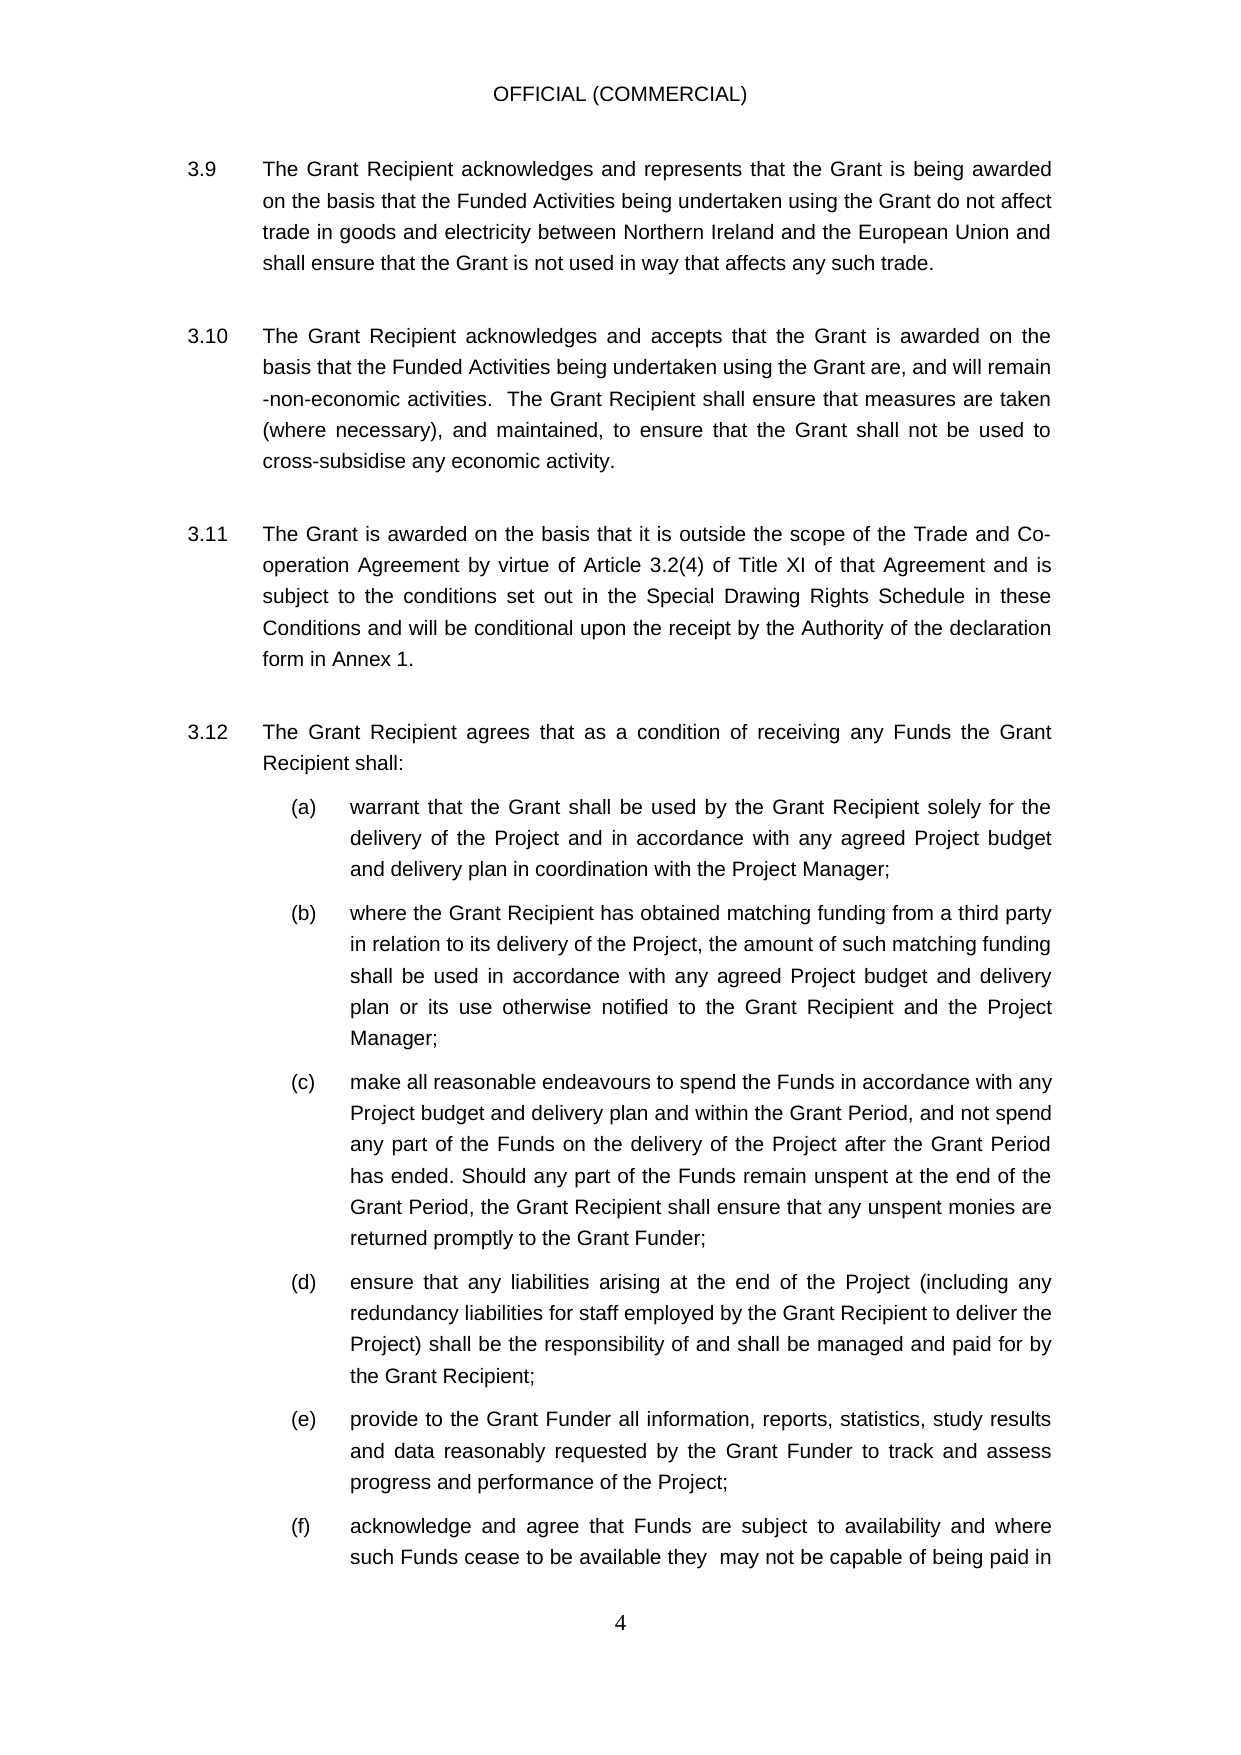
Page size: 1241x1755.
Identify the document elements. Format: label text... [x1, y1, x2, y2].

subtitle where the Grant Recipient has obtained matching funding from a third party in relation to its delivery of the Project, the amount of such matching funding shall be used in accordance with any agreed Project budget and delivery plan or its use otherwise notified to the Grant Recipient and the Project Manager; [291, 894, 1053, 1050]
subtitle ensure that any liabilities arising at the end of the Project (including any redundancy liabilities for staff employed by the Grant Recipient to deliver the Project) shall be the responsibility of and shall be managed and paid for by the Grant Recipient; [291, 1262, 1053, 1387]
subtitle The Grant is awarded on the basis that it is outside the scope of the Trade and Co-operation Agreement by virtue of Article 3.2(4) of Title XI of that Agreement and is subject to the conditions set out in the Special Drawing Rights Schedule in these Conditions and will be conditional upon the receipt by the Authority of the declaration form in Annex 1. [187, 514, 1053, 671]
subtitle make all reasonable endeavours to spend the Funds in accordance with any Project budget and delivery plan and within the Grant Period, and not spend any part of the Funds on the delivery of the Project after the Grant Period has ended. Should any part of the Funds remain unspent at the end of the Grant Period, the Grant Recipient shall ensure that any unspent monies are returned promptly to the Grant Funder; [291, 1062, 1053, 1250]
subtitle warrant that the Grant shall be used by the Grant Recipient solely for the delivery of the Project and in accordance with any agreed Project budget and delivery plan in coordination with the Project Manager; [291, 787, 1053, 881]
subtitle provide to the Grant Funder all information, reports, statistics, study results and data reasonably requested by the Grant Funder to track and assess progress and performance of the Project; [291, 1400, 1053, 1494]
subtitle acknowledge and agree that Funds are subject to availability and where such Funds cease to be available they may not be capable of being paid in [291, 1506, 1053, 1569]
subtitle The Grant Recipient acknowledges and represents that the Grant is being awarded on the basis that the Funded Activities being undertaken using the Grant do not affect trade in goods and electricity between Northern Ireland and the European Union and shall ensure that the Grant is not used in way that affects any such trade. [187, 150, 1053, 275]
subtitle The Grant Recipient agrees that as a condition of receiving any Funds the Grant Recipient shall: [187, 712, 1053, 775]
subtitle The Grant Recipient acknowledges and accepts that the Grant is awarded on the basis that the Funded Activities being undertaken using the Grant are, and will remain -non-economic activities. The Grant Recipient shall ensure that measures are taken (where necessary), and maintained, to ensure that the Grant shall not be used to cross-subsidise any economic activity. [187, 317, 1053, 473]
